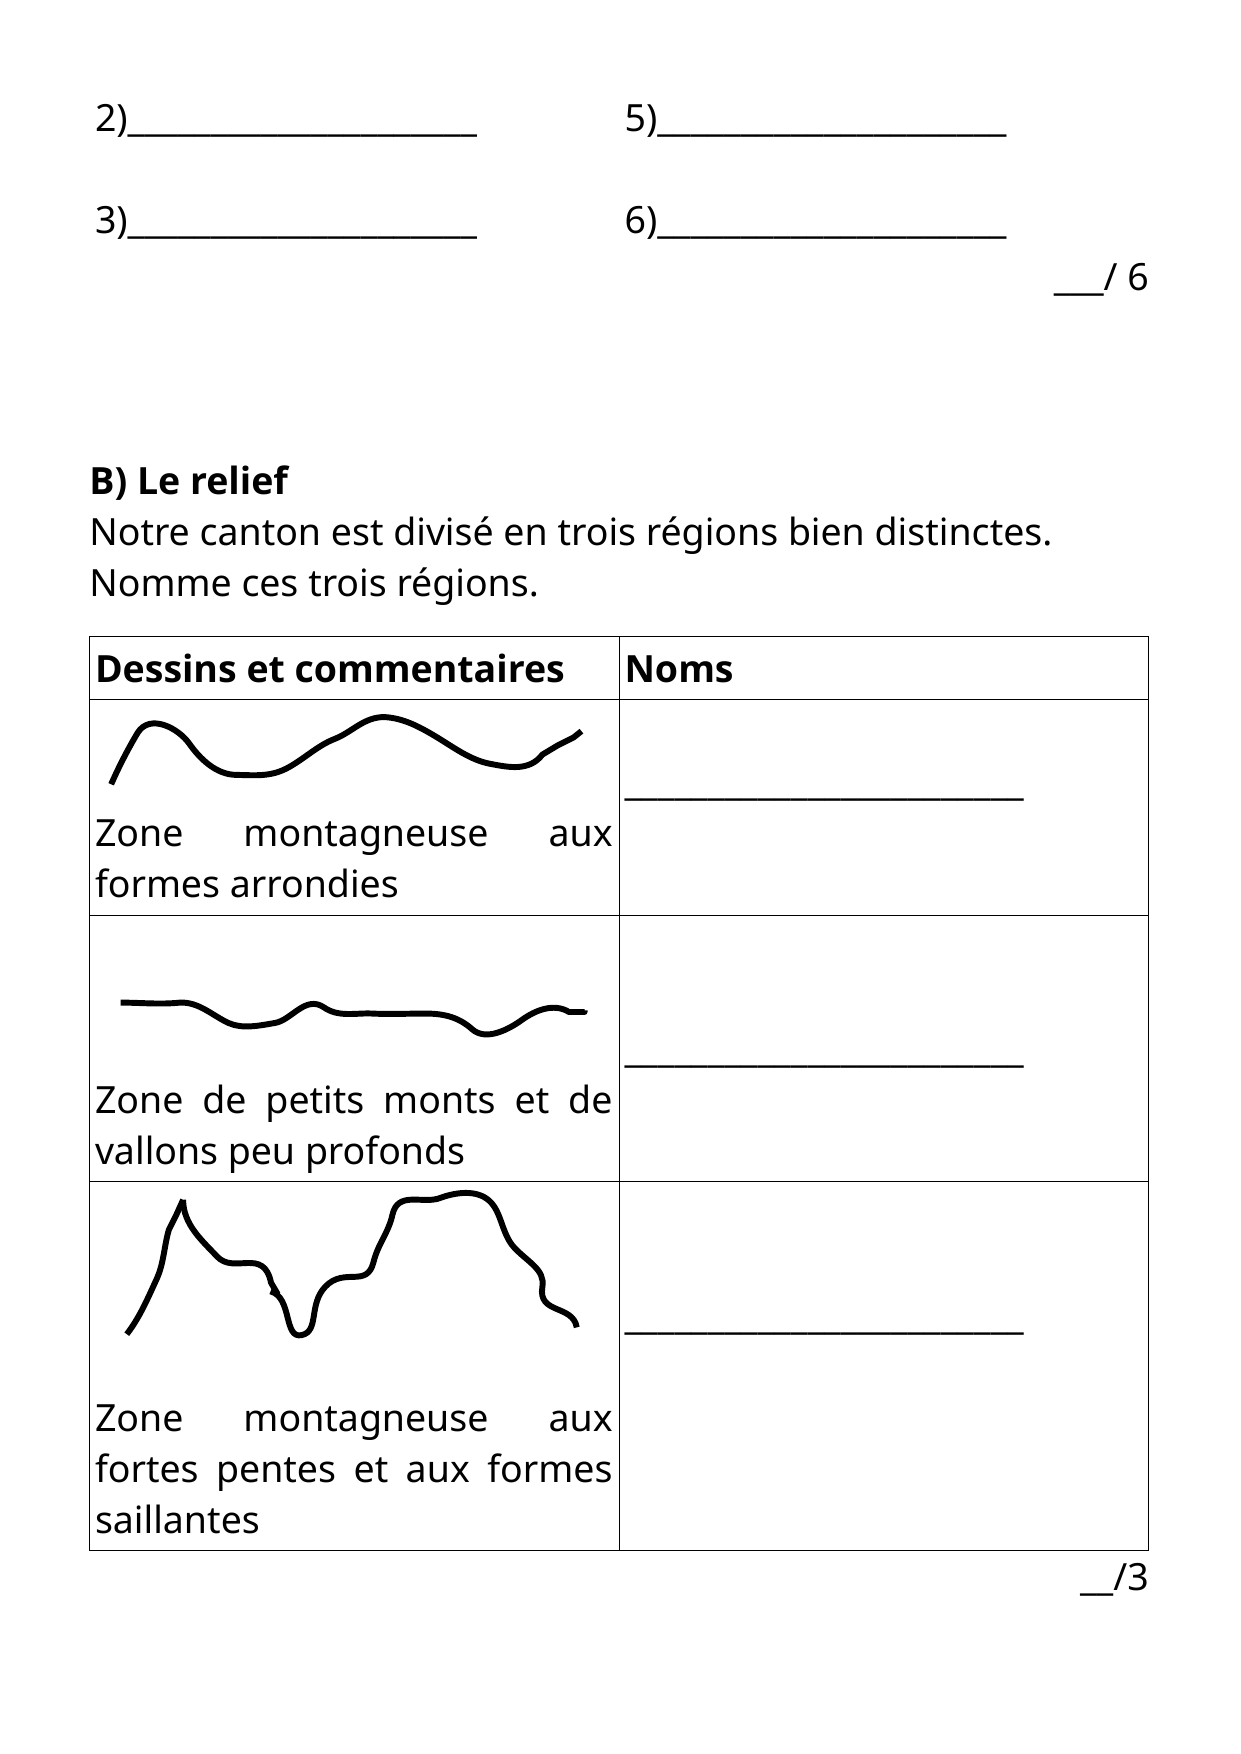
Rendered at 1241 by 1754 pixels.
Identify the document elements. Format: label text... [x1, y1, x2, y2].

text __/3 [89, 1551, 1148, 1601]
table_cell ________________________ [620, 1182, 1148, 1550]
text ___/ 6 [89, 251, 1148, 302]
table_header Noms [620, 637, 1148, 699]
text B) Le relief [89, 455, 1148, 506]
table_cell Zone montagneuse aux formes arrondies [90, 700, 619, 914]
table_header Dessins et commentaires [90, 637, 619, 699]
text Nomme ces trois régions. [89, 557, 1148, 608]
table_header 5)_____________________ 6)_____________________ [619, 86, 1148, 251]
table_cell Zone de petits monts et de vallons peu profonds [90, 916, 619, 1181]
table_cell Zone montagneuse aux fortes pentes et aux formes saillantes [90, 1182, 619, 1550]
table_header 2)_____________________ 3)_____________________ [89, 86, 619, 251]
text Notre canton est divisé en trois régions bien distinctes. [89, 506, 1148, 557]
table_cell ________________________ [620, 700, 1148, 914]
table_cell ________________________ [620, 916, 1148, 1181]
